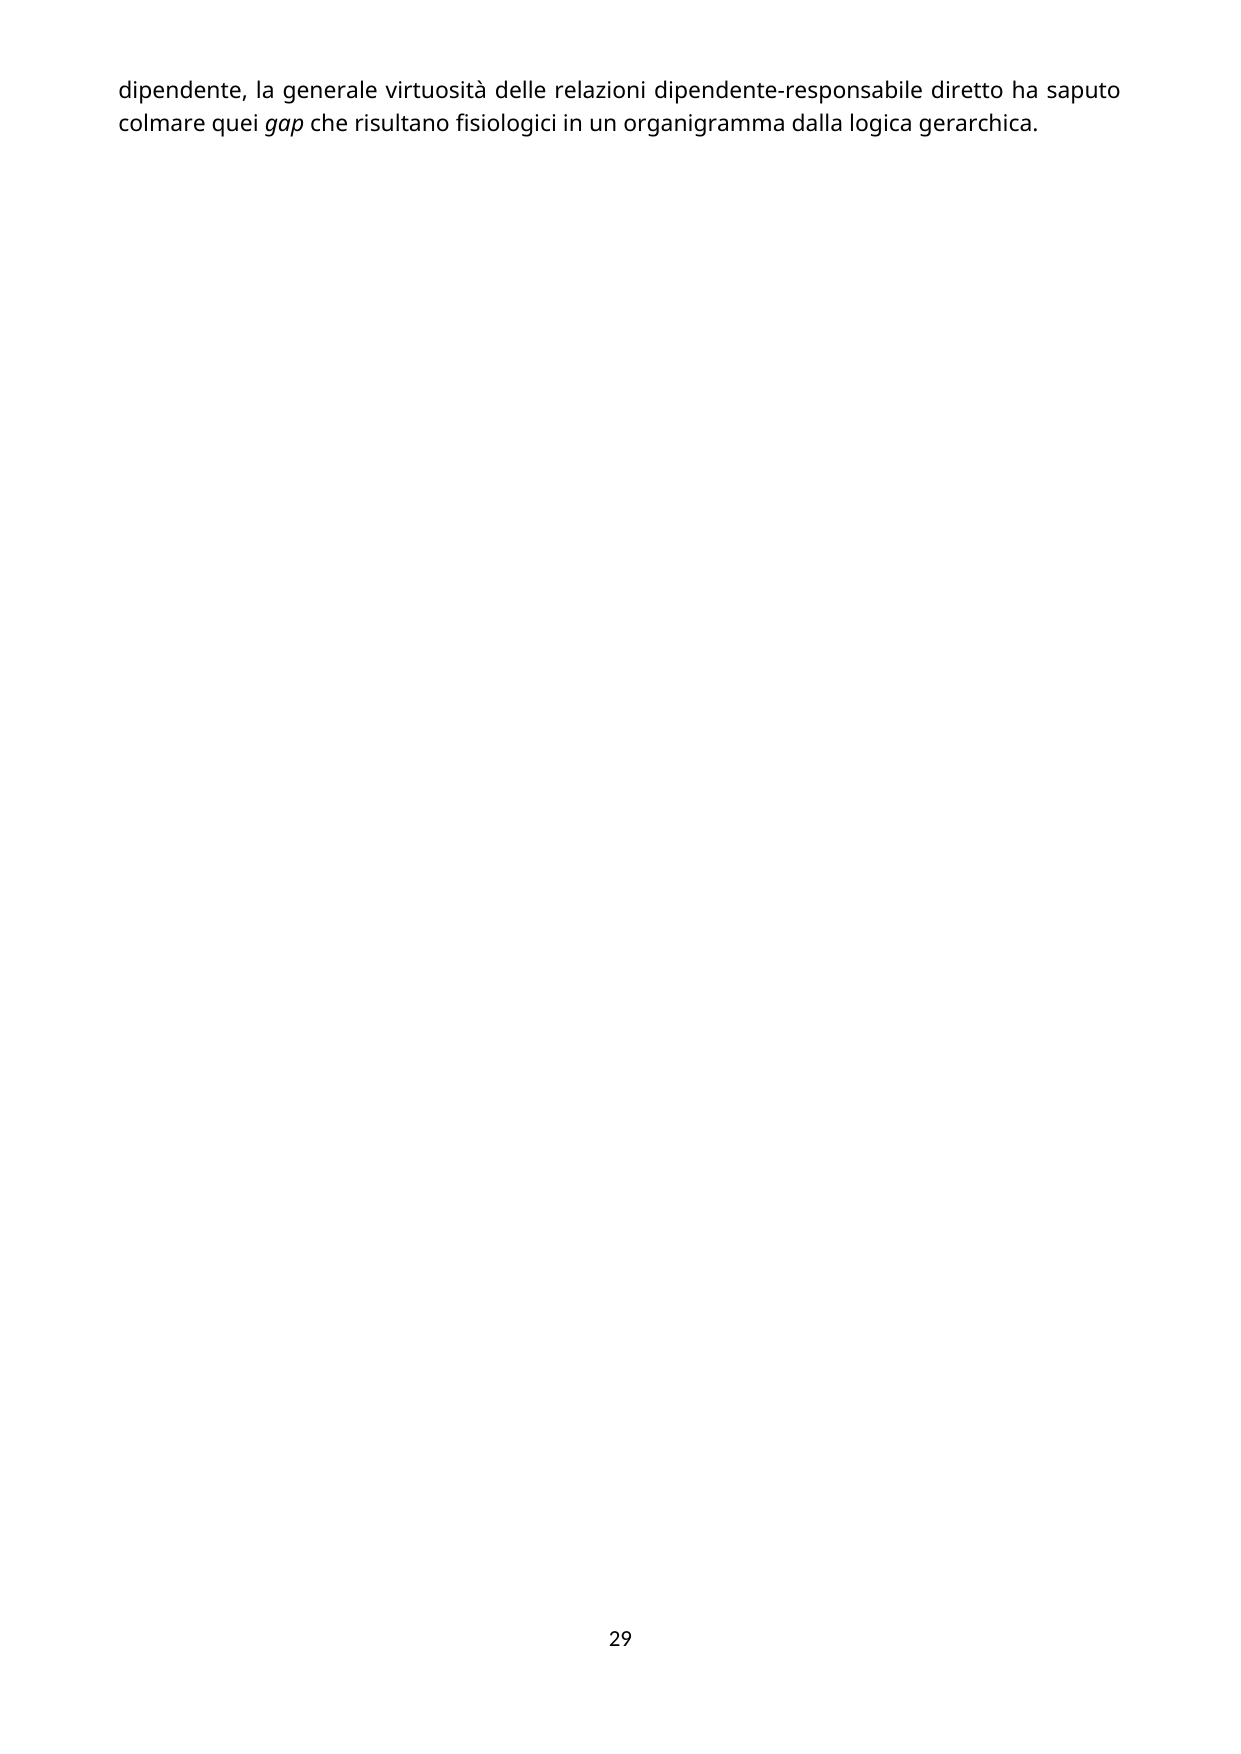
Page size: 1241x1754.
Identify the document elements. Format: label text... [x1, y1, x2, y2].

text dipendente, la generale virtuosità delle relazioni dipendente-responsabile diretto ha saputo colmare quei gap che risultano fisiologici in un organigramma dalla logica gerarchica. [118, 74, 1122, 138]
